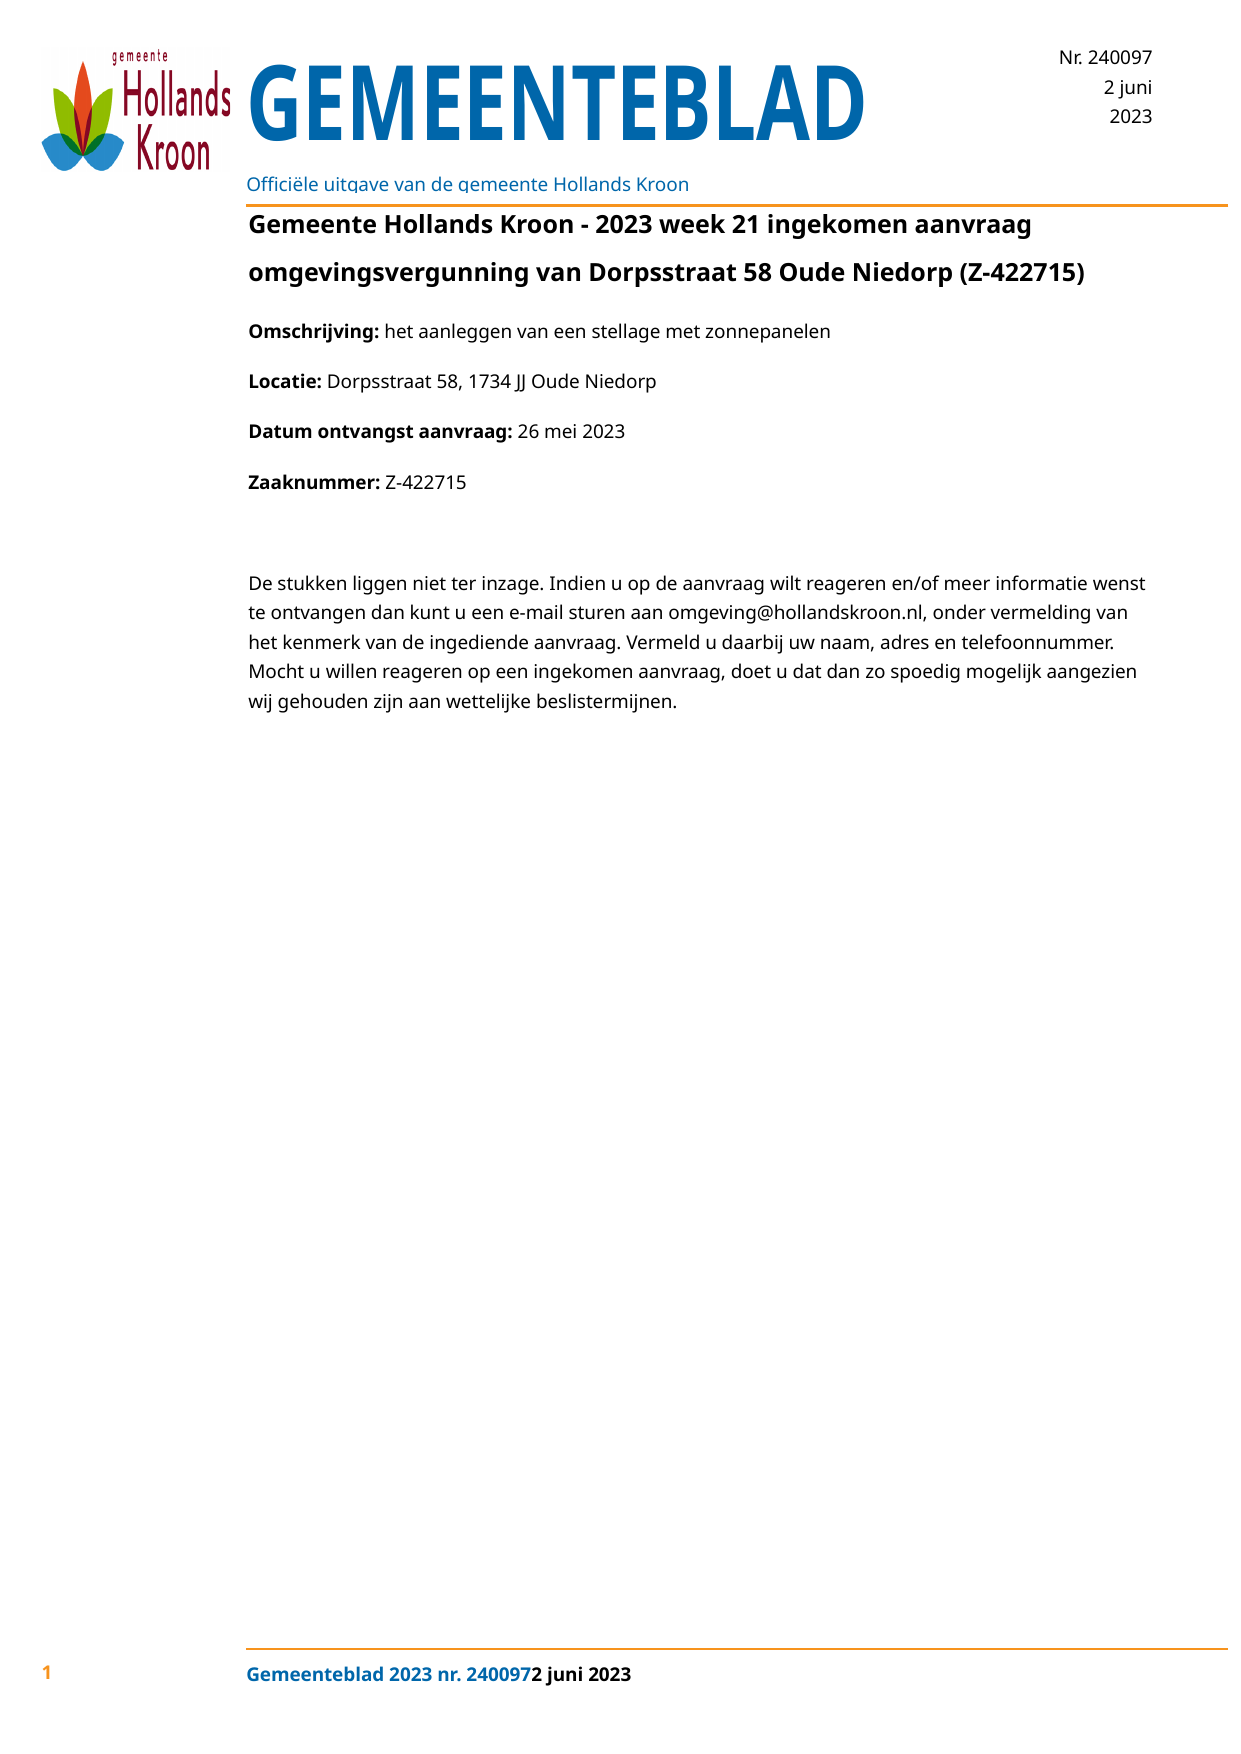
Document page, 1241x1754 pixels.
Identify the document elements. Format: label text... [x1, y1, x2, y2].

text Omschrijving: het aanleggen van een stellage met zonnepanelen [248, 318, 1152, 344]
picture [41, 47, 231, 172]
text Gemeente Hollands Kroon - 2023 week 21 ingekomen aanvraag omgevingsvergunning van Dorpsstraat 58 Oude Niedorp (Z-422715) [248, 207, 1152, 288]
text Locatie: Dorpsstraat 58, 1734 JJ Oude Niedorp [248, 368, 1152, 394]
text De stukken liggen niet ter inzage. Indien u op de aanvraag wilt reageren en/of meer informatie wenst te ontvangen dan kunt u een e-mail sturen aan omgeving@hollandskroon.nl, onder vermelding van het kenmerk van de ingediende aanvraag. Vermeld u daarbij uw naam, adres en telefoonnummer. Mocht u willen reageren op een ingekomen aanvraag, doet u dat dan zo spoedig mogelijk aangezien wij gehouden zijn aan wettelijke beslistermijnen. [248, 570, 1152, 714]
text Zaaknummer: Z-422715 [248, 469, 1152, 495]
text Datum ontvangst aanvraag: 26 mei 2023 [248, 419, 1152, 444]
